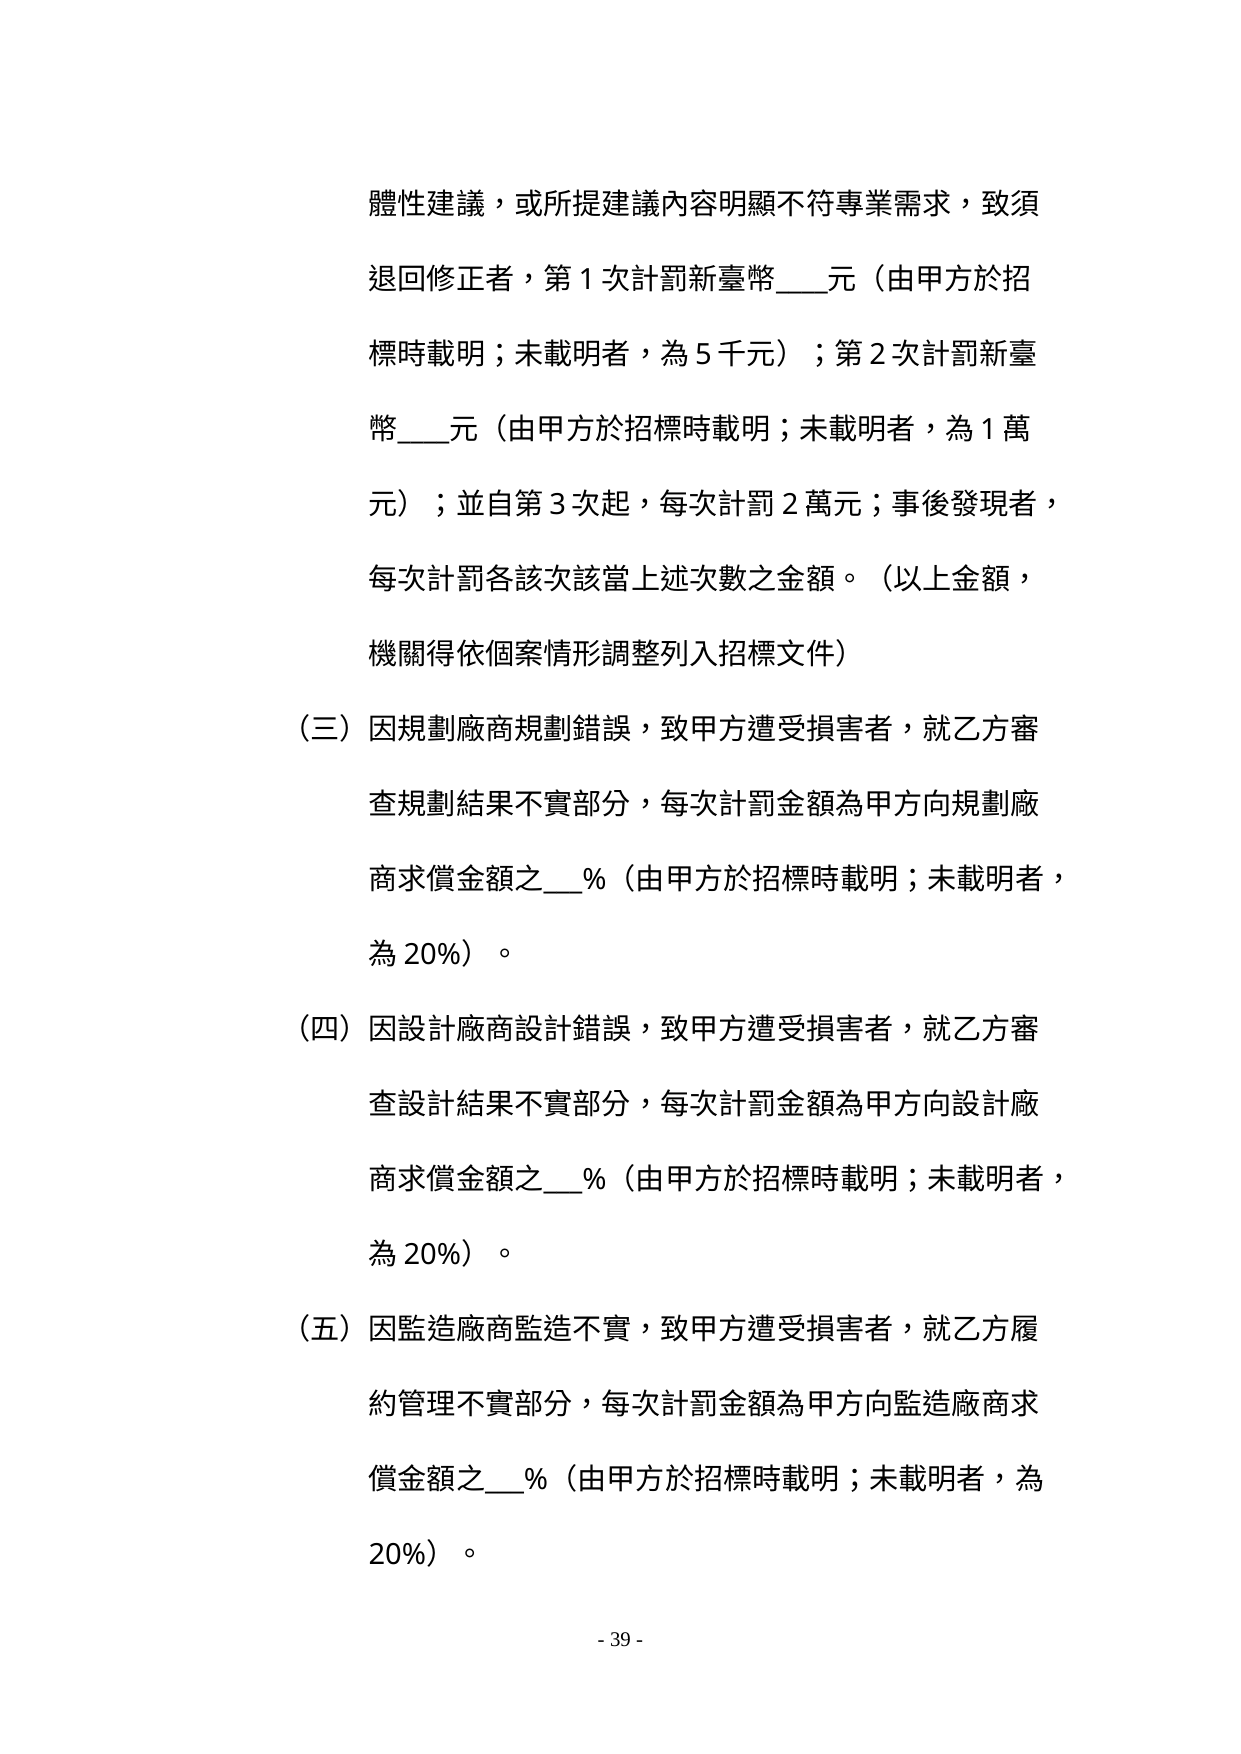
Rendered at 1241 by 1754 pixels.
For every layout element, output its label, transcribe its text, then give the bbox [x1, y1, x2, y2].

text （三）因規劃廠商規劃錯誤，致甲方遭受損害者，就乙方審查規劃結果不實部分，每次計罰金額為甲方向規劃廠商求償金額之___%（由甲方於招標時載明；未載明者，為20%）。 [281, 689, 1047, 989]
text （二）乙方未能就契約約定之服務項目於約定期限內提出具體性建議，或所提建議內容明顯不符專業需求，致須退回修正者，第1次計罰新臺幣____元（由甲方於招標時載明；未載明者，為5千元）；第2次計罰新臺幣____元（由甲方於招標時載明；未載明者，為1萬元）；並自第3次起，每次計罰2萬元；事後發現者，每次計罰各該次該當上述次數之金額。（以上金額，機關得依個案情形調整列入招標文件） [281, 164, 1047, 689]
text （五）因監造廠商監造不實，致甲方遭受損害者，就乙方履約管理不實部分，每次計罰金額為甲方向監造廠商求償金額之___%（由甲方於招標時載明；未載明者，為20%）。 [281, 1289, 1047, 1589]
text （四）因設計廠商設計錯誤，致甲方遭受損害者，就乙方審查設計結果不實部分，每次計罰金額為甲方向設計廠商求償金額之___%（由甲方於招標時載明；未載明者，為20%）。 [281, 989, 1047, 1289]
